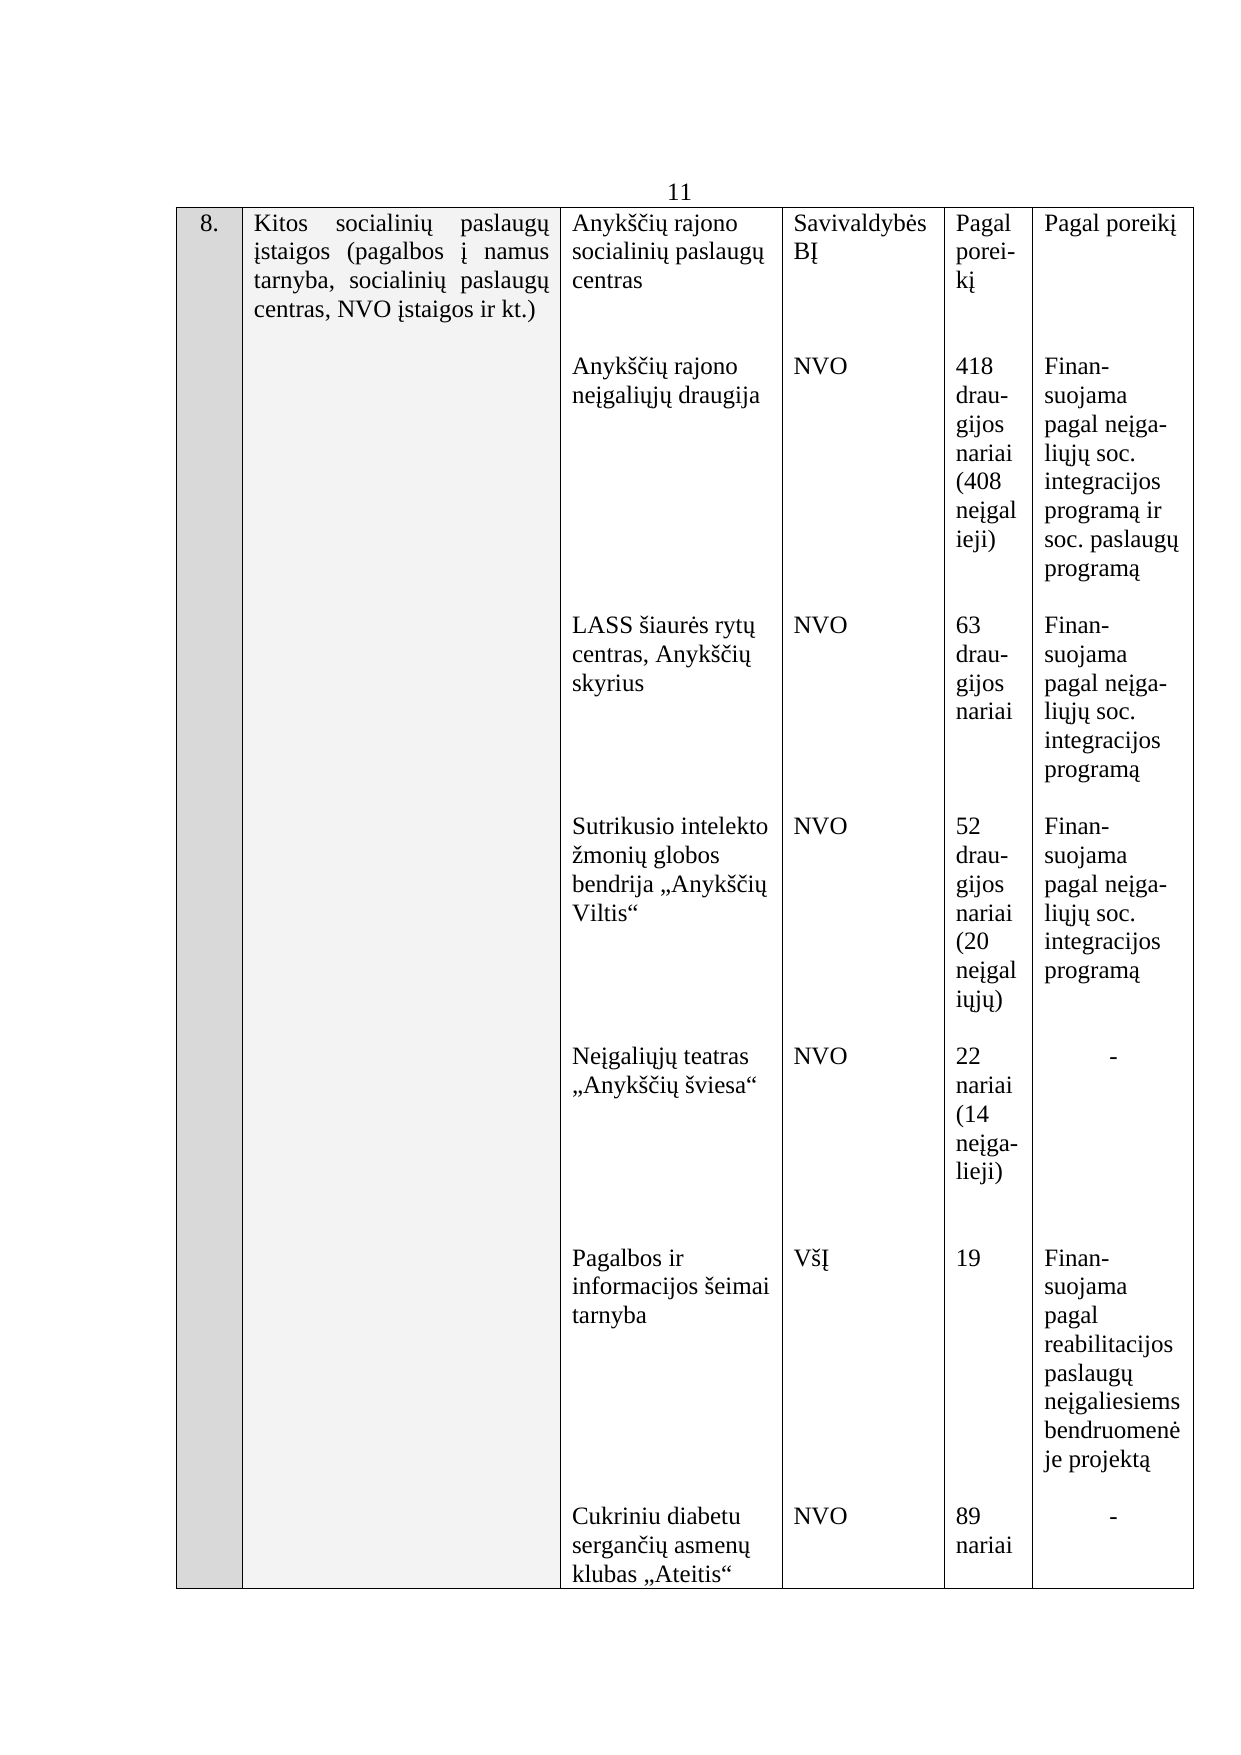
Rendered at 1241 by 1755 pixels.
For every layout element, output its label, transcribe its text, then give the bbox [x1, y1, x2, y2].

table_cell Anykščių rajono socialinių paslaugų centras Anykščių rajono neįgaliųjų draugija LASS šiaurės rytų centras, Anykščių skyrius Sutrikusio intelekto žmonių globos bendrija „Anykščių Viltis“ Neįgaliųjų teatras „Anykščių šviesa“ Pagalbos ir informacijos šeimai tarnyba Cukriniu diabetu sergančių asmenų klubas „Ateitis“ [561, 208, 782, 1588]
table_cell Kitos socialinių paslaugų įstaigos (pagalbos į namus tarnyba, socialinių paslaugų centras, NVO įstaigos ir kt.) [243, 208, 560, 1588]
table_cell Savivaldybės BĮ NVO NVO NVO NVO VšĮ NVO [783, 208, 944, 1588]
table_cell 8. [177, 208, 242, 1588]
table_cell Pagal poreikį Finan- suojama pagal neįga-liųjų soc. integracijos programą ir soc. paslaugų programą Finan- suojama pagal neįga- liųjų soc. integracijos programą Finan- suojama pagal neįga- liųjų soc. integracijos programą - Finan- suojama pagal reabilitacijos paslaugų neįgaliesiems bendruomenėje projektą - - - - [1033, 208, 1193, 1588]
table_cell Pagal porei-kį 418 drau- gijos nariai (408 neįgalieji) 63 drau- gijos nariai 52 drau- gijos nariai (20 neįgaliųjų) 22 nariai (14 neįga-lieji) 19 89 nariai [945, 208, 1032, 1588]
